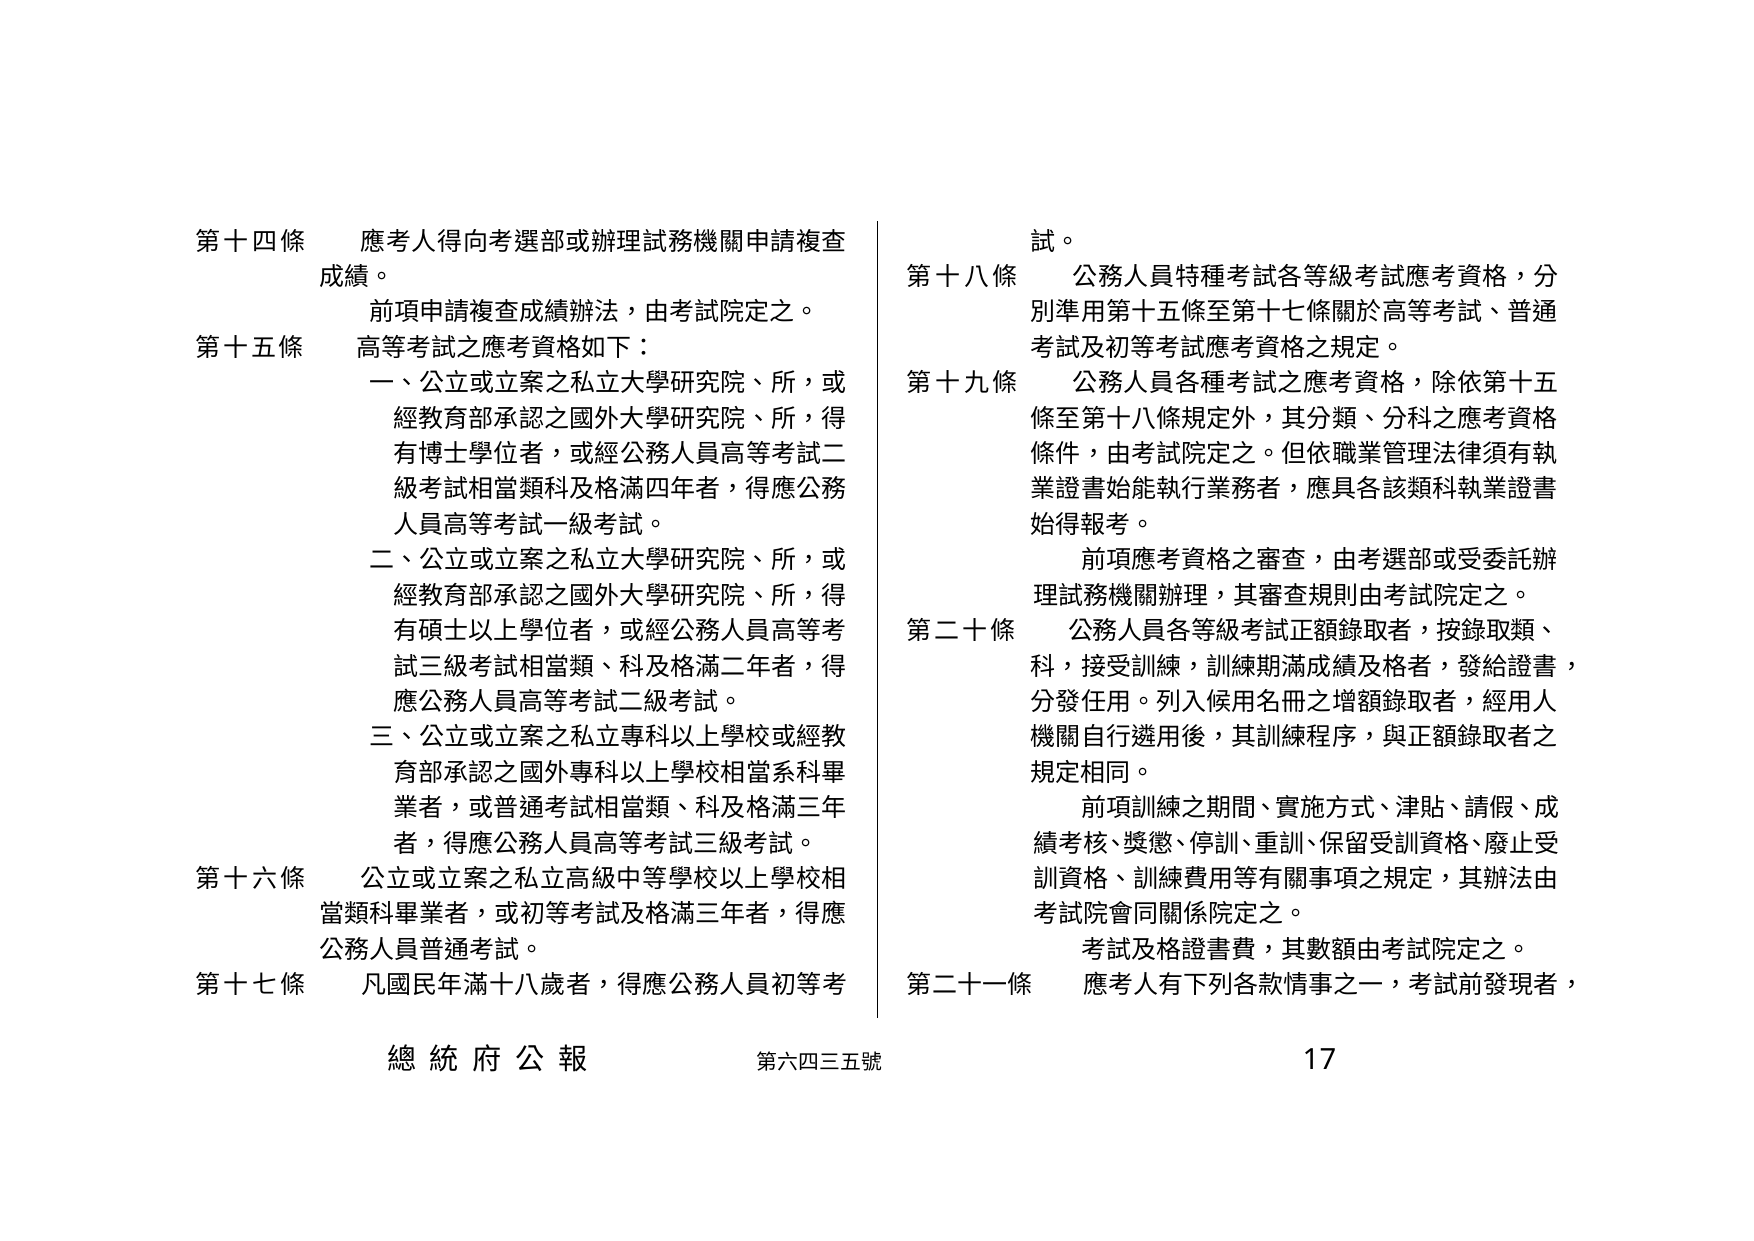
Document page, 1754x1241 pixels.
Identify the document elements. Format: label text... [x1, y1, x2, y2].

text 二、公立或立案之私立大學研究院、所，或經教育部承認之國外大學研究院、所，得有碩士以上學位者，或經公務人員高等考試三級考試相當類、科及格滿二年者，得應公務人員高等考試二級考試。 [369, 540, 847, 717]
text 前項應考資格之審查，由考選部或受委託辦理試務機關辦理，其審查規則由考試院定之。 [1033, 540, 1559, 611]
text 考試及格證書費，其數額由考試院定之。 [1033, 930, 1559, 965]
text 第二十一條 應考人有下列各款情事之一，考試前發現者，撤銷其應考資格。考試時發現者，予以扣考。考試後榜示前發現者，不予錄取。榜示後至訓練階段發現者，撤銷其錄取資格。考試及格後發現者，撤銷其考試及格資格，並註銷其及格證書。其涉及刑事責任者，移送檢察機關辦理： [907, 965, 1559, 1001]
text 第十四條 應考人得向考選部或辦理試務機關申請複查成績。 [195, 222, 847, 292]
text 前項申請複查成績辦法，由考試院定之。 [322, 292, 847, 328]
text 一、公立或立案之私立大學研究院、所，或經教育部承認之國外大學研究院、所，得有博士學位者，或經公務人員高等考試二級考試相當類科及格滿四年者，得應公務人員高等考試一級考試。 [369, 363, 847, 540]
text 第二十條 公務人員各等級考試正額錄取者，按錄取類、科，接受訓練，訓練期滿成績及格者，發給證書，分發任用。列入候用名冊之增額錄取者，經用人機關自行遴用後，其訓練程序，與正額錄取者之規定相同。 [907, 611, 1559, 788]
text 第十九條 公務人員各種考試之應考資格，除依第十五條至第十八條規定外，其分類、分科之應考資格條件，由考試院定之。但依職業管理法律須有執業證書始能執行業務者，應具各該類科執業證書始得報考。 [907, 363, 1559, 540]
text 試。 [907, 222, 1559, 257]
text 第十五條 高等考試之應考資格如下： [195, 328, 847, 363]
text 第十七條 凡國民年滿十八歲者，得應公務人員初等考 [195, 965, 847, 1001]
text 前項訓練之期間、實施方式、津貼、請假、成績考核、獎懲、停訓、重訓、保留受訓資格、廢止受訓資格、訓練費用等有關事項之規定，其辦法由考試院會同關係院定之。 [1033, 788, 1559, 930]
text 第十六條 公立或立案之私立高級中等學校以上學校相當類科畢業者，或初等考試及格滿三年者，得應公務人員普通考試。 [195, 859, 847, 965]
text 三、公立或立案之私立專科以上學校或經教育部承認之國外專科以上學校相當系科畢業者，或普通考試相當類、科及格滿三年者，得應公務人員高等考試三級考試。 [369, 717, 847, 859]
text 第十八條 公務人員特種考試各等級考試應考資格，分別準用第十五條至第十七條關於高等考試、普通考試及初等考試應考資格之規定。 [907, 257, 1559, 363]
